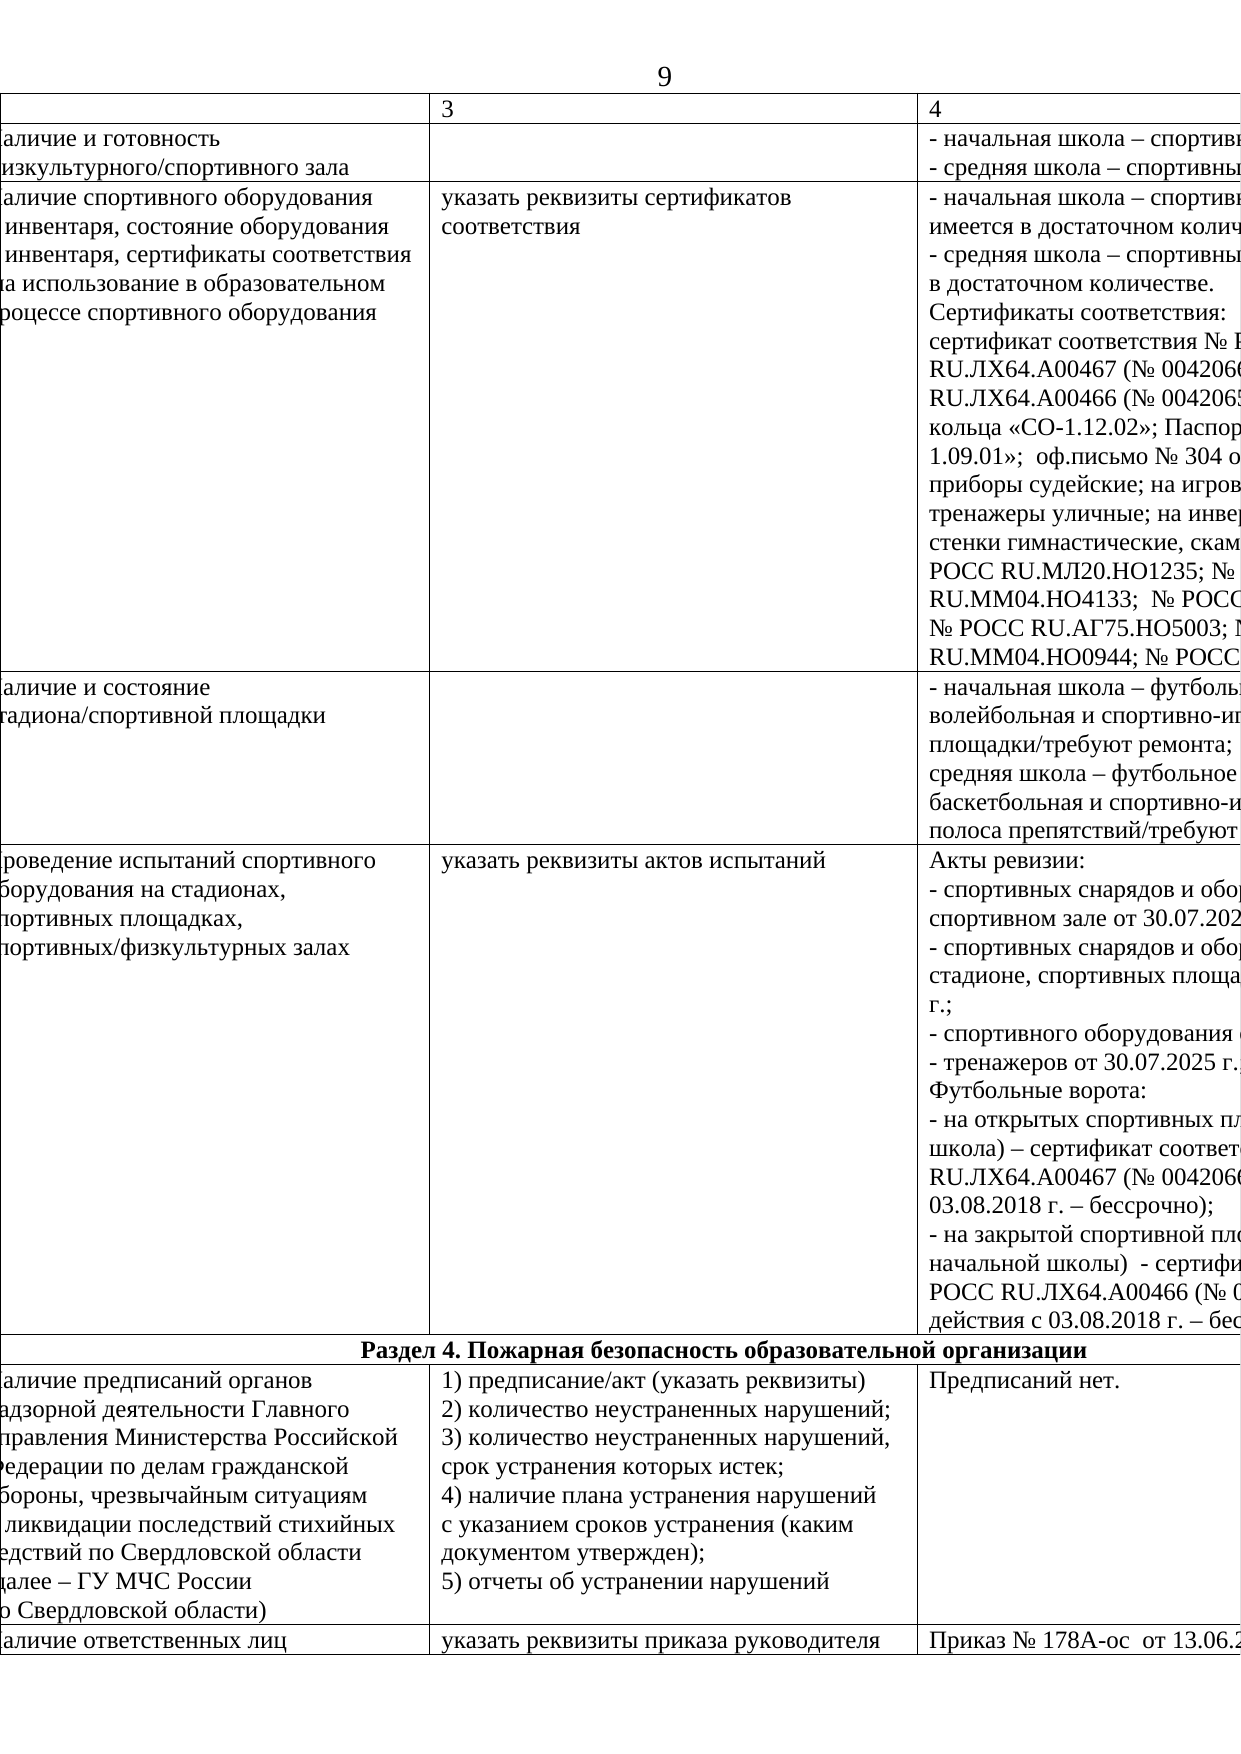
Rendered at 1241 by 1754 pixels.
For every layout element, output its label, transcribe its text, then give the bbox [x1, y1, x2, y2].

table_cell - начальная школа – спортивный инвентарь имеется в достаточном количестве. - средняя школа – спортивный инвентарь имеется в достаточном количестве. Сертификаты соответствия: сертификат соответствия № РОСС RU.ЛХ64.А00467 (№ 0042066); № РОСС RU.ЛХ64.А00466 (№ 0042065); Паспорт на Лаз кольца «СО-1.12.02»; Паспорт Скалолаз «СО-1.09.01»; оф.письмо № 304 от 06.10.15 г. на приборы судейские; на игровые комплексы; на тренажеры уличные; на инверсионный стол; на стенки гимнастические, скамейки; на мячи; № РОСС RU.МЛ20.НО1235; № РОСС RU.ММ04.НО4133; № РОСС RU.АГ79.НО2611; № РОСС RU.АГ75.НО5003; № РОСС RU.ММ04.НО0944; № РОСС RU.АГ79.НО3400 [918, 182, 1240, 671]
table_cell Наличие предписаний органов надзорной деятельности Главного управления Министерства Российской Федерации по делам гражданской обороны, чрезвычайным ситуациям и ликвидации последствий стихийных бедствий по Свердловской области (далее – ГУ МЧС России по Свердловской области) [1, 1365, 429, 1624]
table_cell Акты ревизии: - спортивных снарядов и оборудования в спортивном зале от 30.07.2025 г.; - спортивных снарядов и оборудования на стадионе, спортивных площадках от 30.07.2025 г.; - спортивного оборудования от 30.07.2025 г.; - тренажеров от 30.07.2025 г.; Футбольные ворота: - на открытых спортивных площадках (начальная школа) – сертификат соответствия № РОСС RU.ЛХ64.А00467 (№ 0042066) (срок действия с 03.08.2018 г. – бессрочно); - на закрытой спортивной площадке (спортзал начальной школы) - сертификат соответствия № РОСС RU.ЛХ64.А00466 (№ 0042065) (срок действия с 03.08.2018 г. – бессрочно). [918, 845, 1240, 1334]
table_cell указать реквизиты сертификатов соответствия [430, 182, 917, 671]
table_cell Наличие и готовность физкультурного/спортивного зала [1, 124, 429, 181]
table_header 3 [430, 94, 917, 122]
table_cell - начальная школа – спортивный зал/готов; - средняя школа – спортивный зал /готов. [918, 124, 1240, 181]
table_cell Раздел 4. Пожарная безопасность образовательной организации [1, 1335, 1240, 1364]
table_header 2 [1, 94, 429, 122]
table_cell [430, 124, 917, 181]
table_header 4 [918, 94, 1240, 122]
table_cell указать реквизиты приказа руководителя [430, 1625, 917, 1653]
table_cell Предписаний нет. [918, 1365, 1240, 1624]
table_cell - начальная школа – футбольное поле, волейбольная и спортивно-игровая площадки/требуют ремонта; средняя школа – футбольное поле, волейбольная, баскетбольная и спортивно-игровая площадка, полоса препятствий/требуют ремонта. [918, 672, 1240, 844]
table_cell указать реквизиты актов испытаний [430, 845, 917, 1334]
table_cell Наличие ответственных лиц по пожарной безопасности [1, 1625, 429, 1653]
table_cell Наличие и состояние стадиона/спортивной площадки [1, 672, 429, 844]
table_cell Проведение испытаний спортивного оборудования на стадионах, спортивных площадках, спортивных/физкультурных залах [1, 845, 429, 1334]
table_cell Приказ № 178А-ос от 13.06.2023 г. [918, 1625, 1240, 1653]
table_cell [430, 672, 917, 844]
table_cell Наличие спортивного оборудования и инвентаря, состояние оборудования и инвентаря, сертификаты соответствия на использование в образовательном процессе спортивного оборудования [1, 182, 429, 671]
table_cell 1) предписание/акт (указать реквизиты) 2) количество неустраненных нарушений; 3) количество неустраненных нарушений, срок устранения которых истек; 4) наличие плана устранения нарушений с указанием сроков устранения (каким документом утвержден); 5) отчеты об устранении нарушений [430, 1365, 917, 1624]
